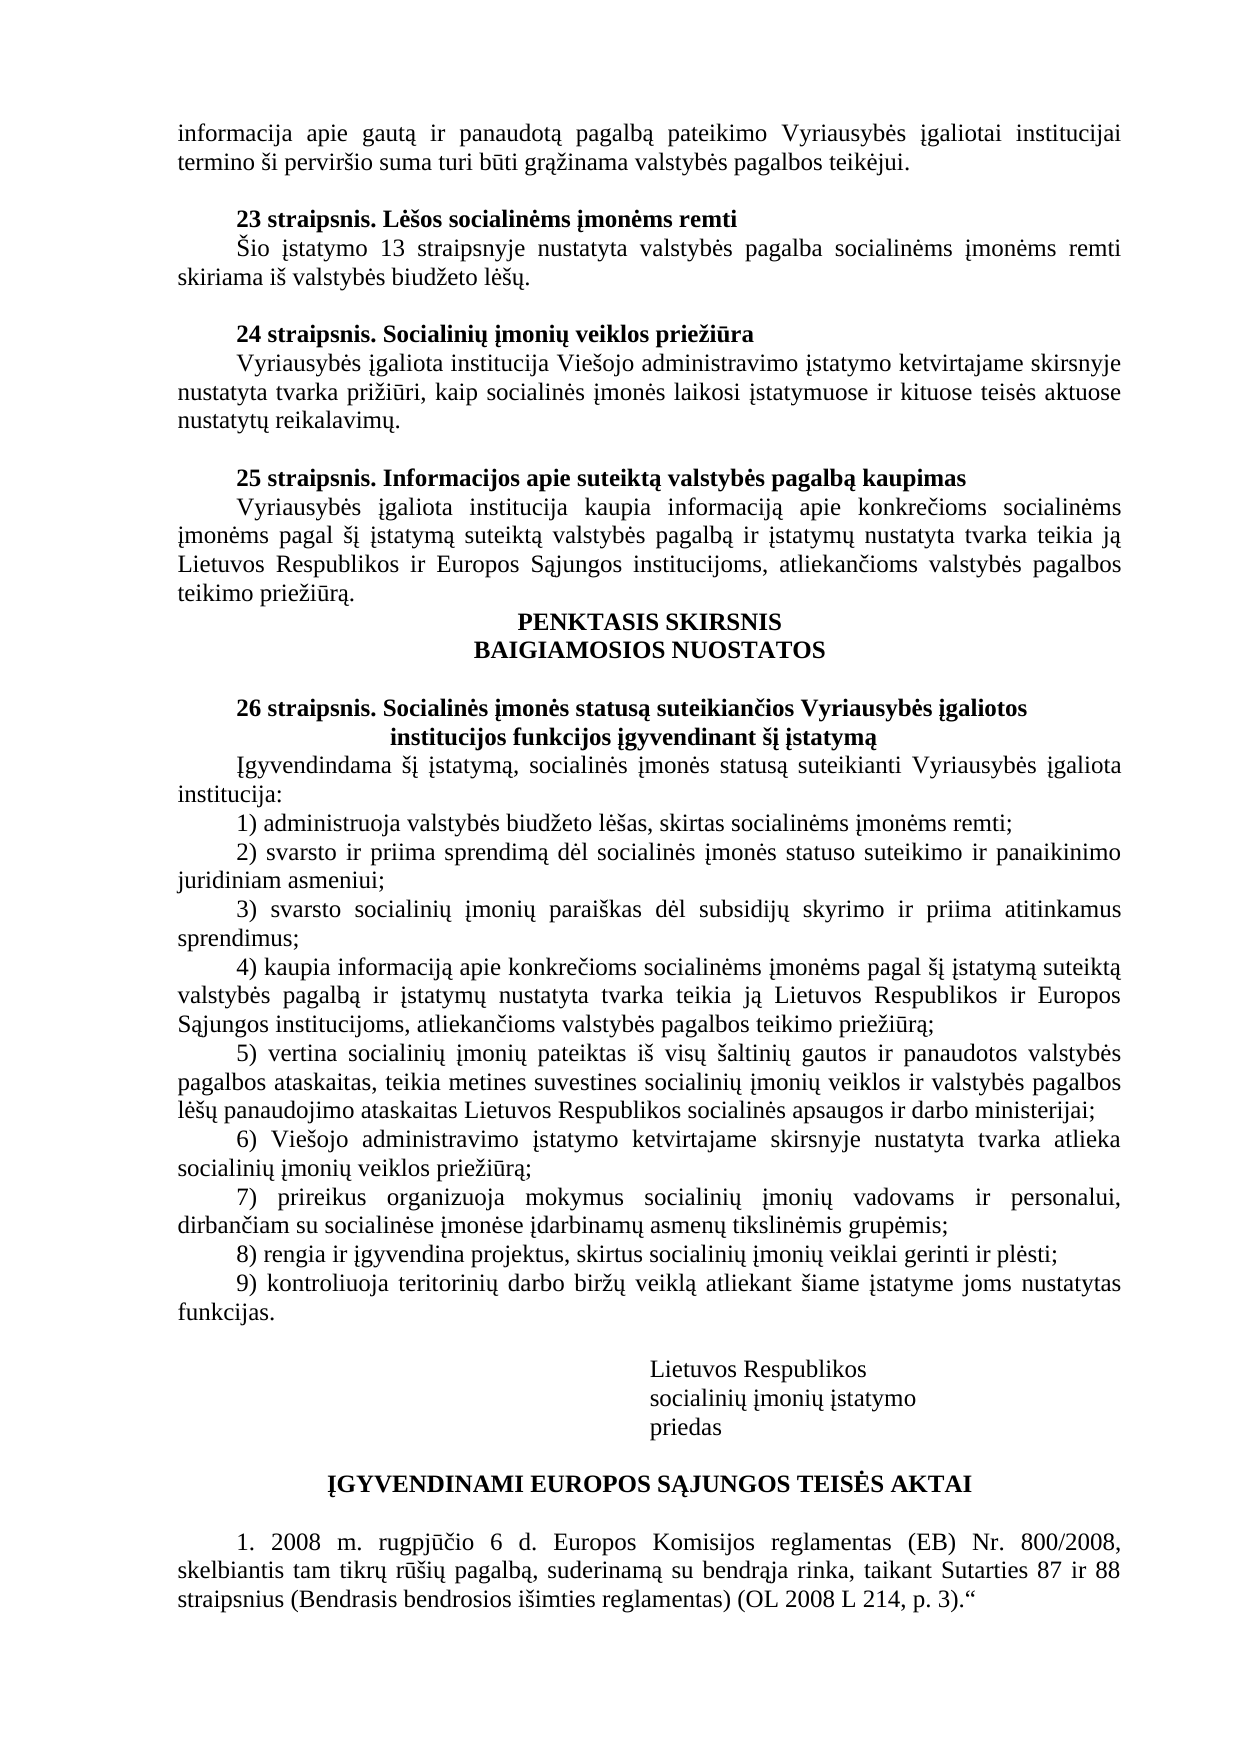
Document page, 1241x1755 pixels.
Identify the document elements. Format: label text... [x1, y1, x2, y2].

text ĮGYVENDINAMI EUROPOS SĄJUNGOS TEISĖS AKTAI [177, 1469, 1122, 1498]
text Vyriausybės įgaliota institucija Viešojo administravimo įstatymo ketvirtajame skirsnyje nustatyta tvarka prižiūri, kaip socialinės įmonės laikosi įstatymuose ir kituose teisės aktuose nustatytų reikalavimų. [177, 348, 1122, 434]
text 2) svarsto ir priima sprendimą dėl socialinės įmonės statuso suteikimo ir panaikinimo juridiniam asmeniui; [177, 837, 1122, 894]
text 1) administruoja valstybės biudžeto lėšas, skirtas socialinėms įmonėms remti; [177, 808, 1122, 837]
text 9) kontroliuoja teritorinių darbo biržų veiklą atliekant šiame įstatyme joms nustatytas funkcijas. [177, 1268, 1122, 1326]
text 4) kaupia informaciją apie konkrečioms socialinėms įmonėms pagal šį įstatymą suteiktą valstybės pagalbą ir įstatymų nustatyta tvarka teikia ją Lietuvos Respublikos ir Europos Sąjungos institucijoms, atliekančioms valstybės pagalbos teikimo priežiūrą; [177, 952, 1122, 1038]
text priedas [649, 1412, 1122, 1441]
text 5) vertina socialinių įmonių pateiktas iš visų šaltinių gautos ir panaudotos valstybės pagalbos ataskaitas, teikia metines suvestines socialinių įmonių veiklos ir valstybės pagalbos lėšų panaudojimo ataskaitas Lietuvos Respublikos socialinės apsaugos ir darbo ministerijai; [177, 1038, 1122, 1124]
text 24 straipsnis. Socialinių įmonių veiklos priežiūra [177, 319, 1122, 348]
text 23 straipsnis. Lėšos socialinėms įmonėms remti [177, 204, 1122, 233]
text 25 straipsnis. Informacijos apie suteiktą valstybės pagalbą kaupimas [177, 463, 1122, 492]
text Įgyvendindama šį įstatymą, socialinės įmonės statusą suteikianti Vyriausybės įgaliota institucija: [177, 751, 1122, 808]
text 8) rengia ir įgyvendina projektus, skirtus socialinių įmonių veiklai gerinti ir plėsti; [177, 1239, 1122, 1268]
text 7) prireikus organizuoja mokymus socialinių įmonių vadovams ir personalui, dirbančiam su socialinėse įmonėse įdarbinamų asmenų tikslinėmis grupėmis; [177, 1182, 1122, 1239]
text PENKTASIS skirsnis [177, 607, 1122, 636]
text socialinių įmonių įstatymo [649, 1383, 1122, 1412]
text 6) Viešojo administravimo įstatymo ketvirtajame skirsnyje nustatyta tvarka atlieka socialinių įmonių veiklos priežiūrą; [177, 1124, 1122, 1182]
text 26 straipsnis. Socialinės įmonės statusą suteikiančios Vyriausybės įgaliotos institucijos funkcijos įgyvendinant šį įstatymą [236, 693, 1122, 751]
text Šio įstatymo 13 straipsnyje nustatyta valstybės pagalba socialinėms įmonėms remti skiriama iš valstybės biudžeto lėšų. [177, 233, 1122, 291]
text Baigiamosios nuostatos [177, 636, 1122, 664]
text 3) svarsto socialinių įmonių paraiškas dėl subsidijų skyrimo ir priima atitinkamus sprendimus; [177, 894, 1122, 952]
text informacija apie gautą ir panaudotą pagalbą pateikimo Vyriausybės įgaliotai institucijai termino ši perviršio suma turi būti grąžinama valstybės pagalbos teikėjui. [177, 118, 1122, 176]
text Vyriausybės įgaliota institucija kaupia informaciją apie konkrečioms socialinėms įmonėms pagal šį įstatymą suteiktą valstybės pagalbą ir įstatymų nustatyta tvarka teikia ją Lietuvos Respublikos ir Europos Sąjungos institucijoms, atliekančioms valstybės pagalbos teikimo priežiūrą. [177, 492, 1122, 607]
text 1. 2008 m. rugpjūčio 6 d. Europos Komisijos reglamentas (EB) Nr. 800/2008, skelbiantis tam tikrų rūšių pagalbą, suderinamą su bendrąja rinka, taikant Sutarties 87 ir 88 straipsnius (Bendrasis bendrosios išimties reglamentas) (OL 2008 L 214, p. 3).“ [177, 1527, 1122, 1613]
text Lietuvos Respublikos [649, 1354, 1122, 1383]
